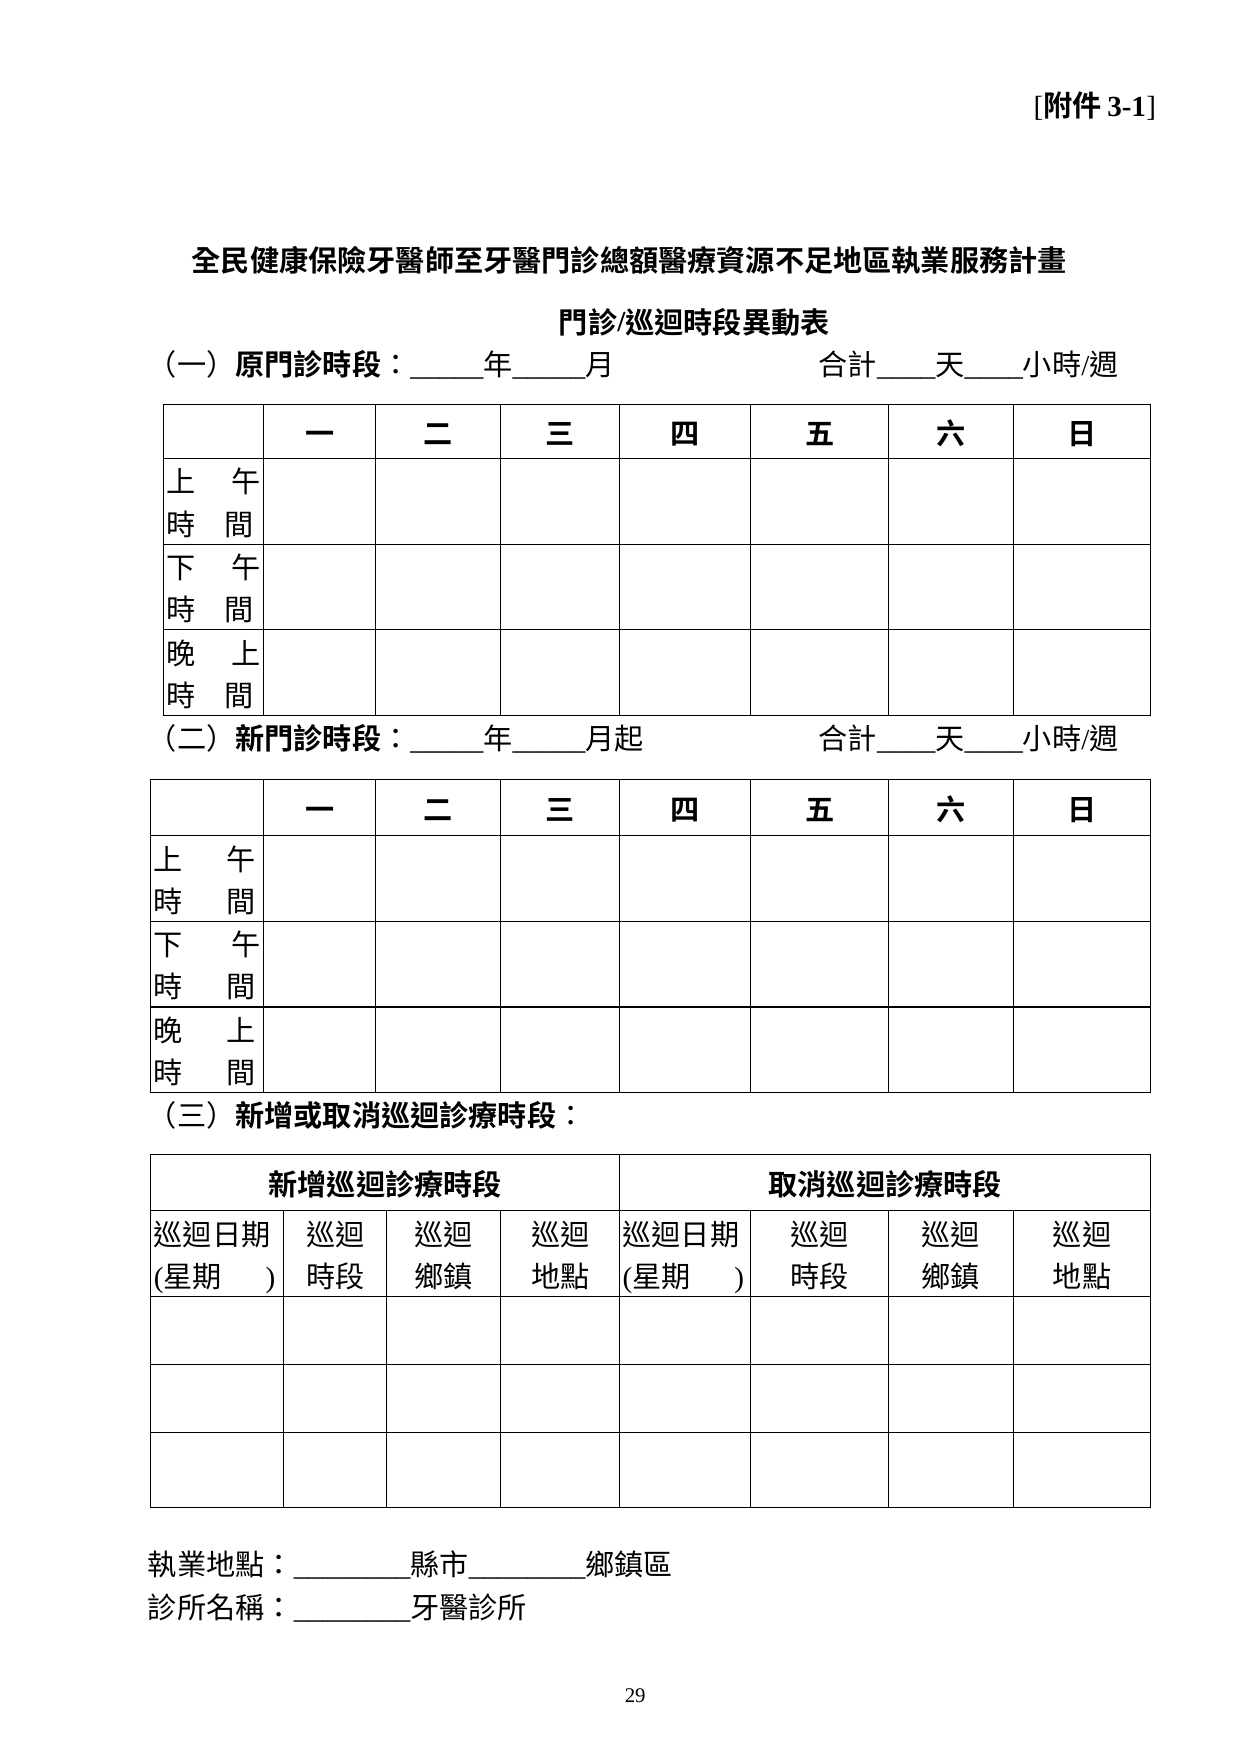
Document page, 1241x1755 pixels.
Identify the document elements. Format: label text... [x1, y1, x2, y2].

table_cell [889, 459, 1013, 544]
table_cell [889, 630, 1013, 715]
table_header 五 [751, 405, 888, 458]
table_cell [501, 459, 619, 544]
table_cell [620, 1433, 750, 1507]
table_cell [501, 1297, 619, 1364]
table_header 五 [751, 780, 888, 835]
table_header 三 [501, 780, 619, 835]
text （一）原門診時段：_____年_____月 合計____天____小時/週 [148, 342, 1181, 384]
table_cell [751, 836, 888, 921]
table_header [151, 780, 263, 835]
table_cell [376, 545, 500, 629]
table_cell [284, 1365, 386, 1432]
text 全民健康保險牙醫師至牙醫門診總額醫療資源不足地區執業服務計畫 [148, 217, 1240, 279]
table_cell 下午 時 間 [151, 922, 263, 1006]
table_cell 巡迴 鄉鎮 [387, 1211, 500, 1296]
table_cell [501, 630, 619, 715]
table_cell [376, 459, 500, 544]
table_cell [387, 1365, 500, 1432]
table_cell [1014, 545, 1150, 629]
table_cell [620, 545, 750, 629]
table_header 四 [620, 405, 750, 458]
table_cell [501, 545, 619, 629]
table_cell [501, 1365, 619, 1432]
table_cell [1014, 836, 1150, 921]
table_cell 晚 上 時 間 [151, 1008, 263, 1092]
table_cell [1014, 1433, 1150, 1507]
table_cell 上午 時 間 [164, 459, 263, 544]
table_header 六 [889, 405, 1013, 458]
table_cell [751, 1297, 888, 1364]
table_cell [387, 1433, 500, 1507]
table_cell [889, 545, 1013, 629]
table_cell [751, 630, 888, 715]
table_header 一 [264, 405, 375, 458]
text （三）新增或取消巡迴診療時段： [148, 1093, 1181, 1135]
table_cell [376, 836, 500, 921]
table_cell [620, 922, 750, 1006]
table_header 二 [376, 405, 500, 458]
table_header 一 [264, 780, 375, 835]
table_cell [751, 545, 888, 629]
table_header 日 [1014, 780, 1150, 835]
table_header 日 [1014, 405, 1150, 458]
table_cell [501, 922, 619, 1006]
table_cell [751, 1433, 888, 1507]
table_cell [889, 922, 1013, 1006]
text 門診/巡迴時段異動表 [148, 279, 1240, 342]
table_cell [284, 1297, 386, 1364]
table_cell [501, 1008, 619, 1092]
table_cell [387, 1297, 500, 1364]
table_cell [620, 1365, 750, 1432]
table_cell [751, 922, 888, 1006]
table_cell [751, 459, 888, 544]
table_cell [1014, 1008, 1150, 1092]
table_cell [1014, 922, 1150, 1006]
text 執業地點：________縣市________鄉鎮區 [148, 1542, 1181, 1584]
table_cell [151, 1297, 283, 1364]
table_cell [751, 1365, 888, 1432]
table_cell 巡迴 時段 [284, 1211, 386, 1296]
text 診所名稱：________牙醫診所 [148, 1584, 1181, 1626]
table_cell [889, 1433, 1013, 1507]
table_cell [376, 630, 500, 715]
table_cell [501, 836, 619, 921]
table_cell [620, 459, 750, 544]
table_header 二 [376, 780, 500, 835]
table_cell [889, 836, 1013, 921]
table_cell [1014, 459, 1150, 544]
table_cell [376, 1008, 500, 1092]
table_cell [620, 1297, 750, 1364]
table_cell [151, 1433, 283, 1507]
text （二）新門診時段：_____年_____月起 合計____天____小時/週 [148, 716, 1181, 758]
table_cell [264, 1008, 375, 1092]
table_cell [264, 630, 375, 715]
table_cell [751, 1008, 888, 1092]
table_header [164, 405, 263, 458]
table_cell [264, 922, 375, 1006]
table_cell [284, 1433, 386, 1507]
table_cell 巡迴日期 (星期 ) [151, 1211, 283, 1296]
table_cell 下午 時 間 [164, 545, 263, 629]
table_header 取消巡迴診療時段 [620, 1155, 1150, 1210]
table_cell 晚上 時 間 [164, 630, 263, 715]
table_header 四 [620, 780, 750, 835]
table_cell [1014, 1365, 1150, 1432]
table_cell 巡迴日期 (星期 ) [620, 1211, 750, 1296]
table_cell [889, 1365, 1013, 1432]
table_header 三 [501, 405, 619, 458]
table_cell 巡迴 時段 [751, 1211, 888, 1296]
table_cell [620, 836, 750, 921]
table_cell [151, 1365, 283, 1432]
text [附件3-1] [148, 92, 1156, 123]
table_cell [501, 1433, 619, 1507]
table_cell [889, 1008, 1013, 1092]
table_cell [264, 836, 375, 921]
table_cell [620, 1008, 750, 1092]
table_header 新增巡迴診療時段 [151, 1155, 619, 1210]
table_cell [376, 922, 500, 1006]
table_cell 巡迴 鄉鎮 [889, 1211, 1013, 1296]
table_cell [1014, 1297, 1150, 1364]
table_header 六 [889, 780, 1013, 835]
table_cell [264, 545, 375, 629]
table_cell [1014, 630, 1150, 715]
table_cell 上 午 時 間 [151, 836, 263, 921]
table_cell [620, 630, 750, 715]
table_cell 巡迴 地點 [501, 1211, 619, 1296]
table_cell [889, 1297, 1013, 1364]
table_cell 巡迴 地點 [1014, 1211, 1150, 1296]
table_cell [264, 459, 375, 544]
